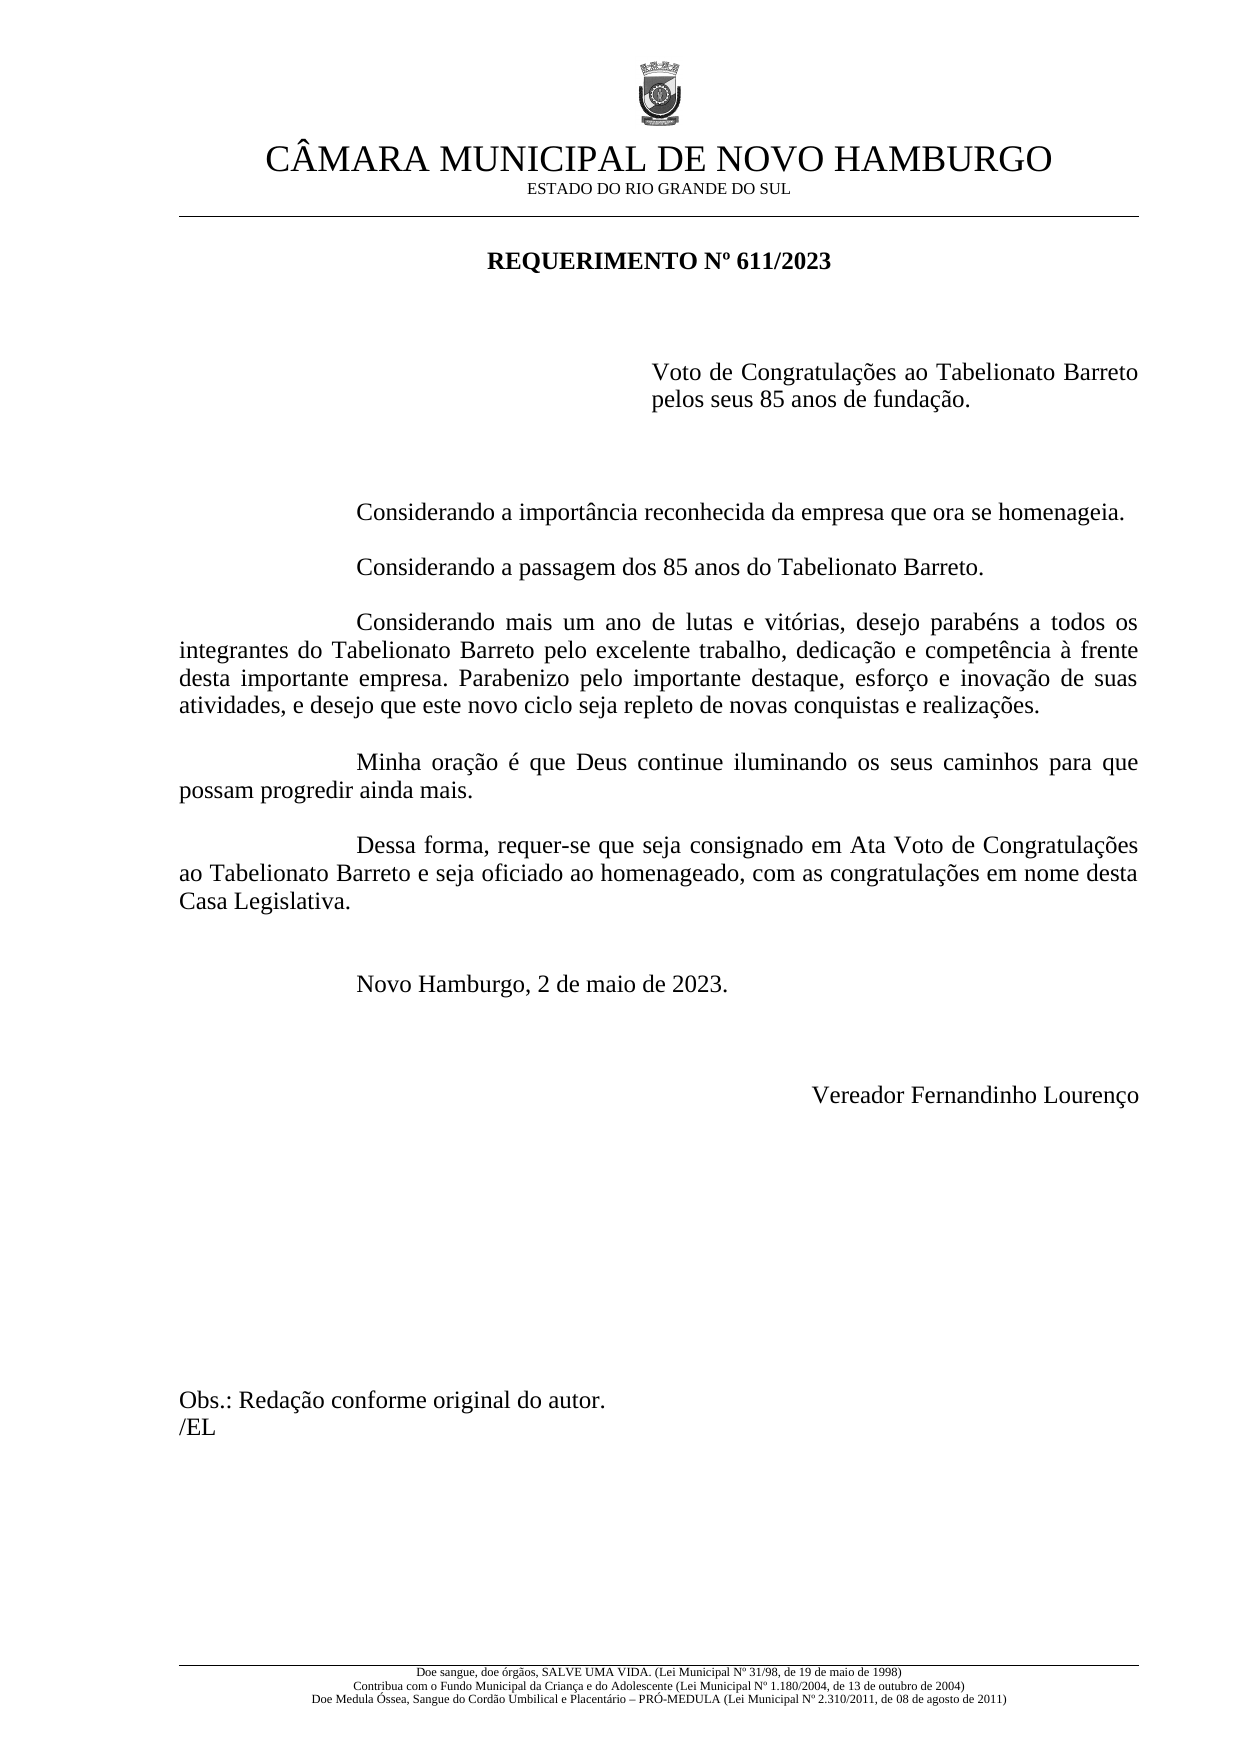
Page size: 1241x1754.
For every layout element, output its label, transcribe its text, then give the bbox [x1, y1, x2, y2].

text Considerando mais um ano de lutas e vitórias, desejo parabéns a todos os integrantes do Tabelionato Barreto pelo excelente trabalho, dedicação e competência à frente desta importante empresa. Parabenizo pelo importante destaque, esforço e inovação de suas atividades, e desejo que este novo ciclo seja repleto de novas conquistas e realizações. [179, 608, 1139, 719]
text Considerando a passagem dos 85 anos do Tabelionato Barreto. [179, 553, 1139, 581]
text Minha oração é que Deus continue iluminando os seus caminhos para que possam progredir ainda mais. [179, 748, 1139, 804]
text REQUERIMENTO Nº 611/2023 [179, 247, 1139, 274]
text Considerando a importância reconhecida da empresa que ora se homenageia. [179, 498, 1139, 525]
text Vereador Fernandinho Lourenço [179, 1081, 1139, 1109]
text Voto de Congratulações ao Tabelionato Barreto pelos seus 85 anos de fundação. [651, 358, 1139, 413]
text Dessa forma, requer-se que seja consignado em Ata Voto de Congratulações ao Tabelionato Barreto e seja oficiado ao homenageado, com as congratulações em nome desta Casa Legislativa. [179, 832, 1139, 915]
text /EL [179, 1413, 1139, 1441]
text Obs.: Redação conforme original do autor. [179, 1386, 1139, 1413]
text Novo Hamburgo, 2 de maio de 2023. [179, 970, 1139, 998]
